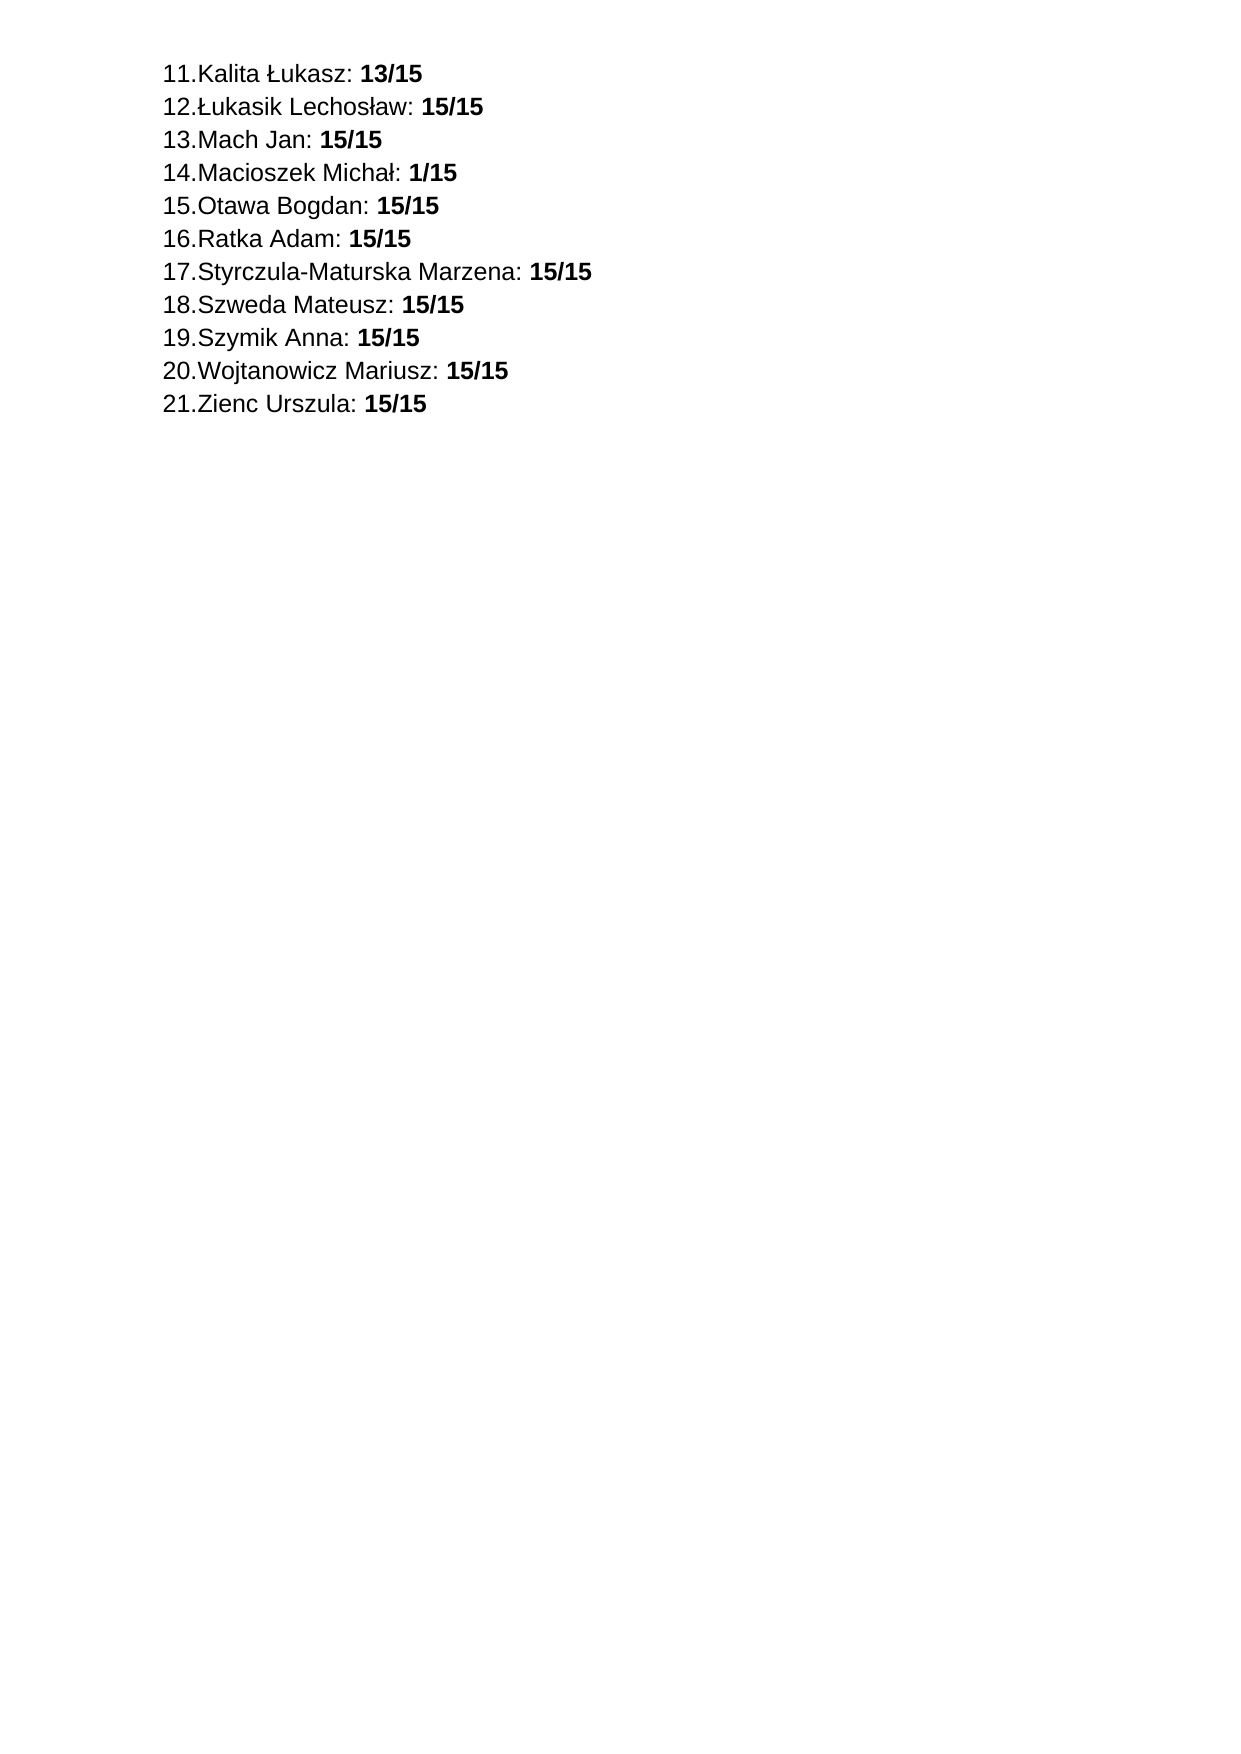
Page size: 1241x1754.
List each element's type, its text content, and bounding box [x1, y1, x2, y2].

list Macioszek Michał: 1/15 [162, 158, 1181, 187]
list Zienc Urszula: 15/15 [162, 389, 1181, 418]
list Otawa Bogdan: 15/15 [162, 191, 1181, 220]
list Szymik Anna: 15/15 [162, 323, 1181, 352]
list Mach Jan: 15/15 [162, 125, 1181, 154]
list Łukasik Lechosław: 15/15 [162, 92, 1181, 121]
list Ratka Adam: 15/15 [162, 224, 1181, 253]
list Styrczula-Maturska Marzena: 15/15 [162, 257, 1181, 286]
list Wojtanowicz Mariusz: 15/15 [162, 356, 1181, 385]
list Kalita Łukasz: 13/15 [162, 59, 1181, 88]
list Szweda Mateusz: 15/15 [162, 290, 1181, 319]
